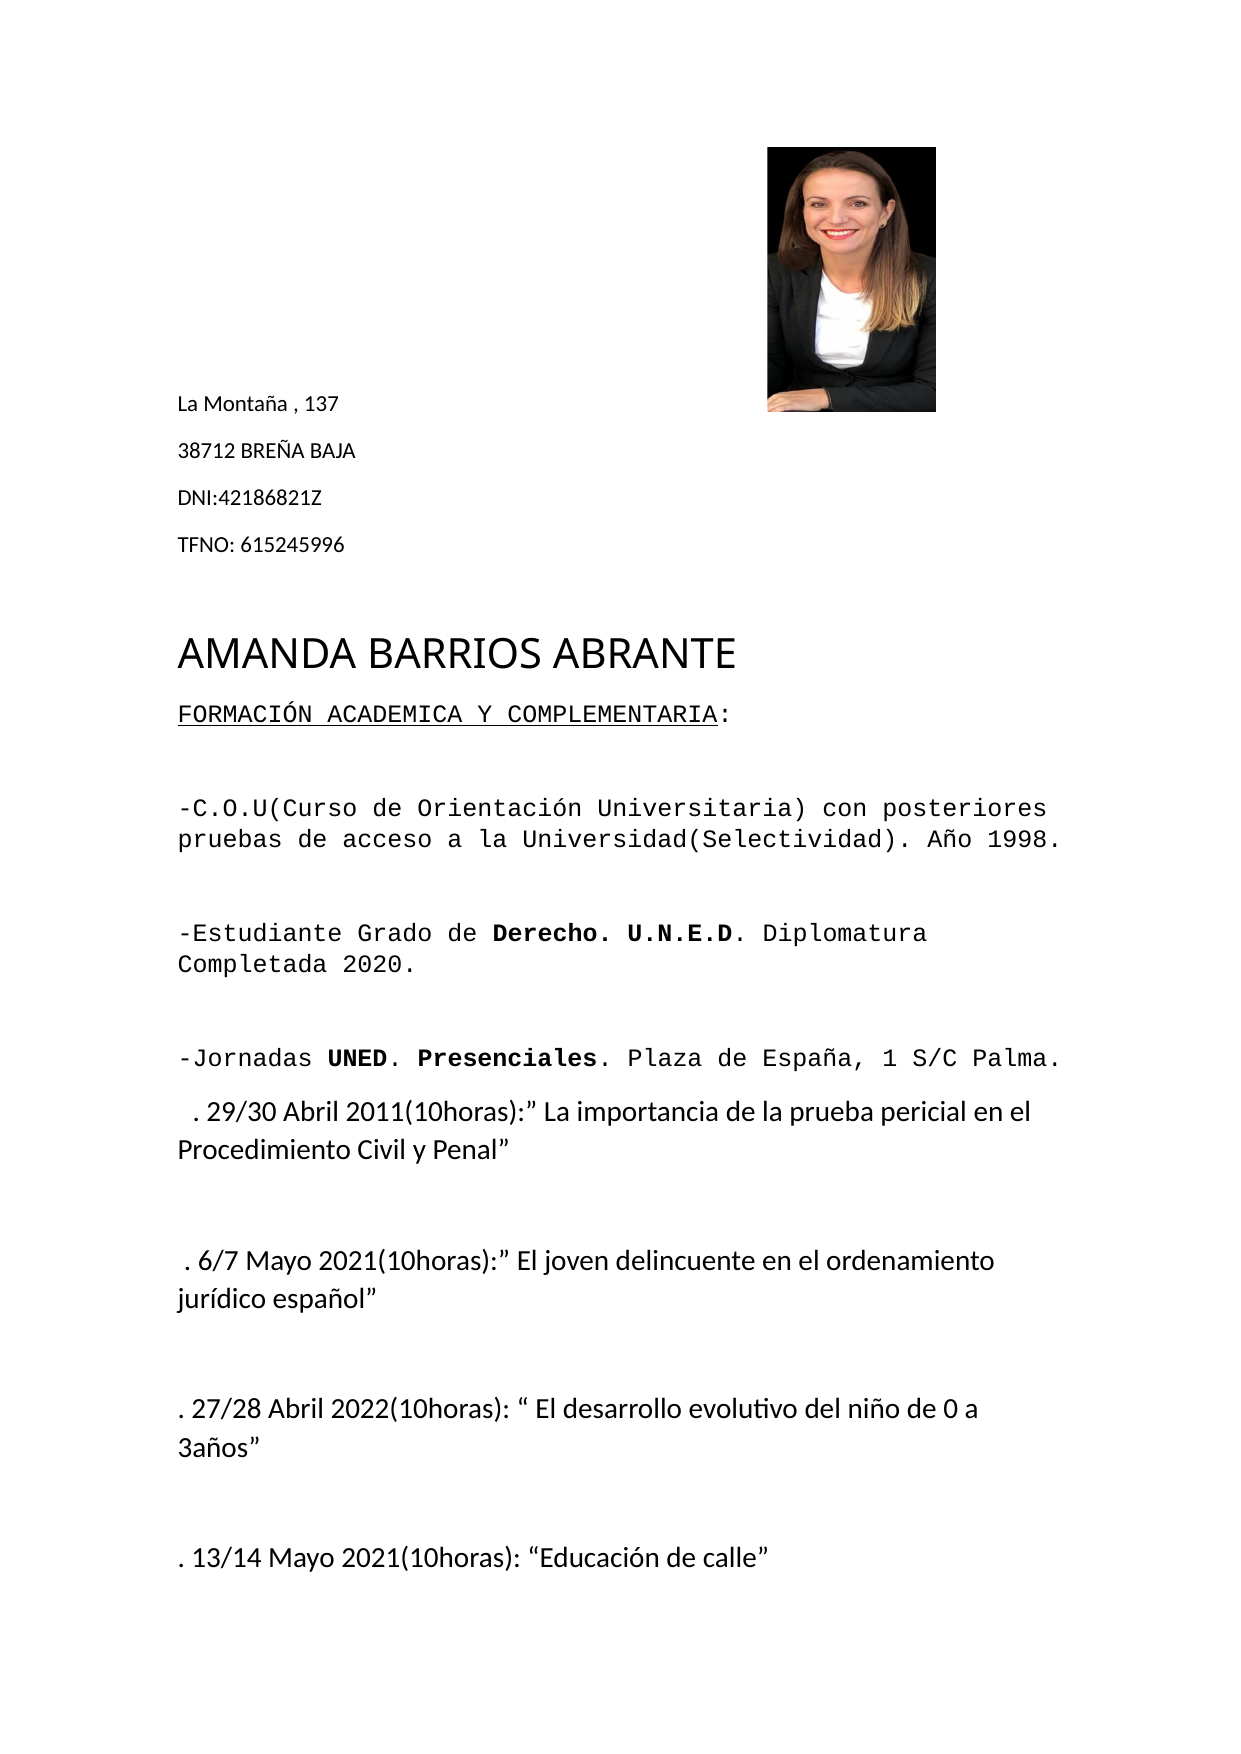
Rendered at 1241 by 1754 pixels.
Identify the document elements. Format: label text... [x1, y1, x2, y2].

text . 27/28 Abril 2022(10horas): “ El desarrollo evolutivo del niño de 0 a 3años” [177, 1390, 1063, 1464]
text La Montaña , 137 [177, 148, 1063, 417]
text . 13/14 Mayo 2021(10horas): “Educación de calle” [177, 1539, 1063, 1574]
text -Estudiante Grado de Derecho. U.N.E.D. Diplomatura Completada 2020. [177, 921, 1063, 980]
picture [767, 147, 936, 412]
text DNI:42186821Z [177, 483, 1063, 511]
text -Jornadas UNED. Presenciales. Plaza de España, 1 S/C Palma. [177, 1046, 1063, 1074]
text FORMACIÓN ACADEMICA Y COMPLEMENTARIA: [177, 702, 1063, 730]
text . 29/30 Abril 2011(10horas):” La importancia de la prueba pericial en el Procedimiento Civil y Penal” [177, 1093, 1063, 1167]
text . 6/7 Mayo 2021(10horas):” El joven delincuente en el ordenamiento jurídico español” [177, 1242, 1063, 1316]
text 38712 BREÑA BAJA [177, 436, 1063, 464]
text -C.O.U(Curso de Orientación Universitaria) con posteriores pruebas de acceso a la Universidad(Selectividad). Año 1998. [177, 796, 1063, 855]
text TFNO: 615245996 [177, 530, 1063, 558]
text AMANDA BARRIOS ABRANTE [177, 624, 1063, 681]
